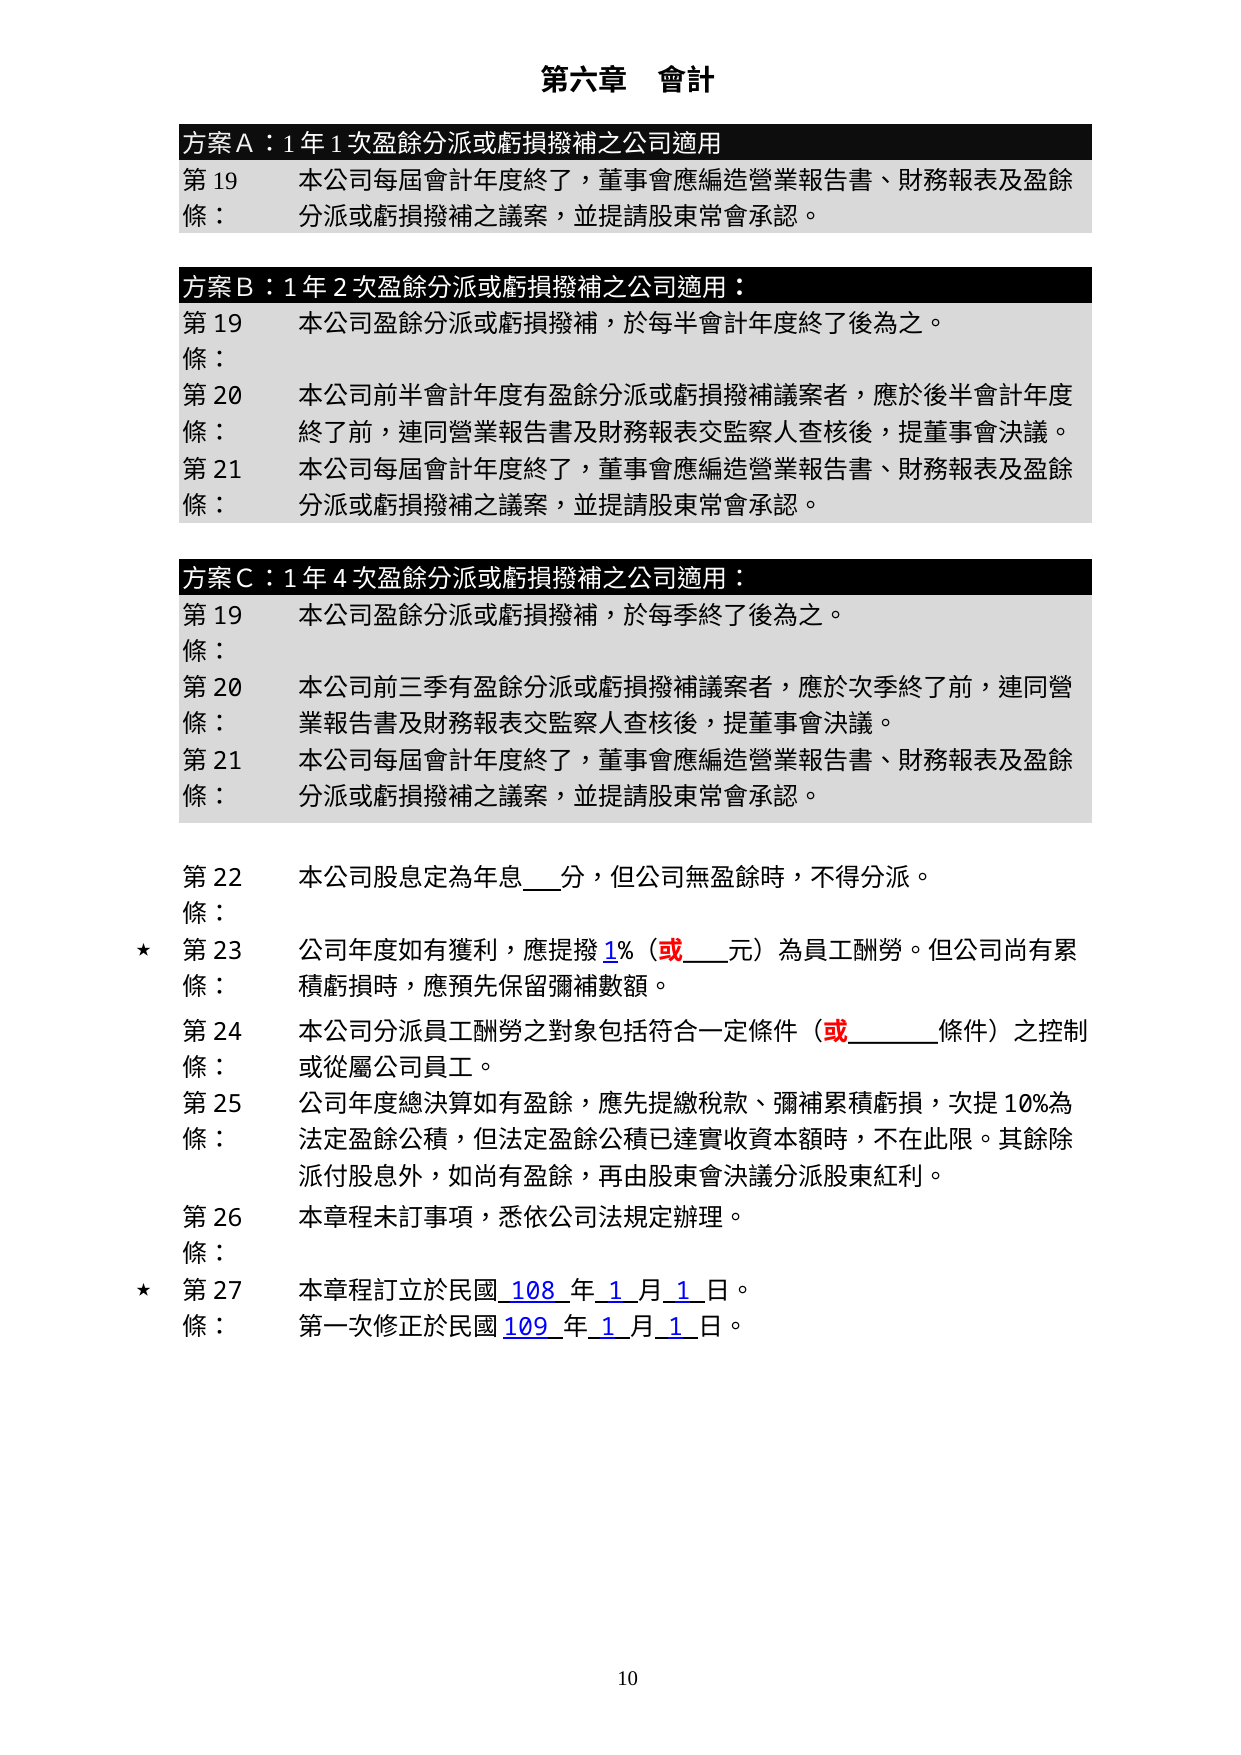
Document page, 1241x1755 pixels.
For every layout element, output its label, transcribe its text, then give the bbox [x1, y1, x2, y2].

table_cell [133, 523, 179, 559]
table_header [133, 124, 179, 160]
table_cell [133, 160, 179, 233]
text 第六章 會計 [133, 56, 1122, 98]
table_cell 公司年度如有獲利，應提撥1%（或___元）為員工酬勞。但公司尚有累積虧損時，應預先保留彌補數額。 [295, 930, 1092, 1011]
table_cell 第23條： [179, 930, 295, 1011]
table_cell 第19條： [179, 303, 295, 376]
table_cell 第21條： [179, 740, 295, 823]
table_cell 第20條： [179, 668, 295, 740]
table_cell 本公司前三季有盈餘分派或虧損撥補議案者，應於次季終了前，連同營業報告書及財務報表交監察人查核後，提董事會決議。 [295, 668, 1092, 740]
table_cell 第26條： [179, 1198, 295, 1270]
table_cell 第20條： [179, 376, 295, 449]
table_cell [133, 858, 179, 930]
table_cell 第21條： [179, 449, 295, 523]
table_cell [179, 824, 295, 858]
table_cell ★ [133, 930, 179, 1011]
table_cell [133, 740, 179, 823]
table_cell 本公司前半會計年度有盈餘分派或虧損撥補議案者，應於後半會計年度終了前，連同營業報告書及財務報表交監察人查核後，提董事會決議。 [295, 376, 1092, 449]
table_cell 第22條： [179, 858, 295, 930]
table_cell 本公司每屆會計年度終了，董事會應編造營業報告書、財務報表及盈餘分派或虧損撥補之議案，並提請股東常會承認。 [295, 740, 1092, 823]
table_cell 本公司分派員工酬勞之對象包括符合一定條件（或______條件）之控制或從屬公司員工。 [295, 1011, 1092, 1084]
table_cell 本公司盈餘分派或虧損撥補，於每半會計年度終了後為之。 [295, 303, 1092, 376]
table_cell [133, 1011, 179, 1084]
table_cell 本公司盈餘分派或虧損撥補，於每季終了後為之。 [295, 595, 1092, 668]
table_cell 第27條： [179, 1270, 295, 1343]
table_cell [133, 595, 179, 668]
table_cell 第19條： [179, 160, 295, 233]
table_cell 本公司股息定為年息 分，但公司無盈餘時，不得分派。 [295, 858, 1092, 930]
table_cell [133, 668, 179, 740]
table_cell 第19條： [179, 595, 295, 668]
table_cell 公司年度總決算如有盈餘，應先提繳稅款、彌補累積虧損，次提10%為法定盈餘公積，但法定盈餘公積已達實收資本額時，不在此限。其餘除派付股息外，如尚有盈餘，再由股東會決議分派股東紅利。 [295, 1084, 1092, 1198]
table_cell [295, 233, 1092, 267]
table_cell 第24條： [179, 1011, 295, 1084]
table_cell [133, 376, 179, 449]
table_header 方案Ａ：1年1次盈餘分派或虧損撥補之公司適用 [179, 124, 1092, 160]
table_cell [179, 523, 295, 559]
table_cell 第25條： [179, 1084, 295, 1198]
table_cell [133, 1198, 179, 1270]
table_cell [295, 523, 1092, 559]
table_cell [133, 824, 179, 858]
table_cell [133, 267, 179, 303]
table_cell 本公司每屆會計年度終了，董事會應編造營業報告書、財務報表及盈餘分派或虧損撥補之議案，並提請股東常會承認。 [295, 449, 1092, 523]
table_cell 方案Ｃ：1年4次盈餘分派或虧損撥補之公司適用： [179, 559, 1092, 595]
table_cell [133, 303, 179, 376]
table_cell [133, 559, 179, 595]
table_cell [133, 1084, 179, 1198]
table_cell 本章程未訂事項，悉依公司法規定辦理。 [295, 1198, 1092, 1270]
table_cell 方案Ｂ：1年2次盈餘分派或虧損撥補之公司適用： [179, 267, 1092, 303]
table_cell 本章程訂立於民國 108 年 1 月 1 日。 第一次修正於民國109 年 1 月 1 日。 [295, 1270, 1092, 1343]
table_cell [133, 233, 179, 267]
table_cell [295, 824, 1092, 858]
table_cell [179, 233, 295, 267]
table_cell 本公司每屆會計年度終了，董事會應編造營業報告書、財務報表及盈餘分派或虧損撥補之議案，並提請股東常會承認。 [295, 160, 1092, 233]
table_cell [133, 449, 179, 523]
table_cell ★ [133, 1270, 179, 1343]
